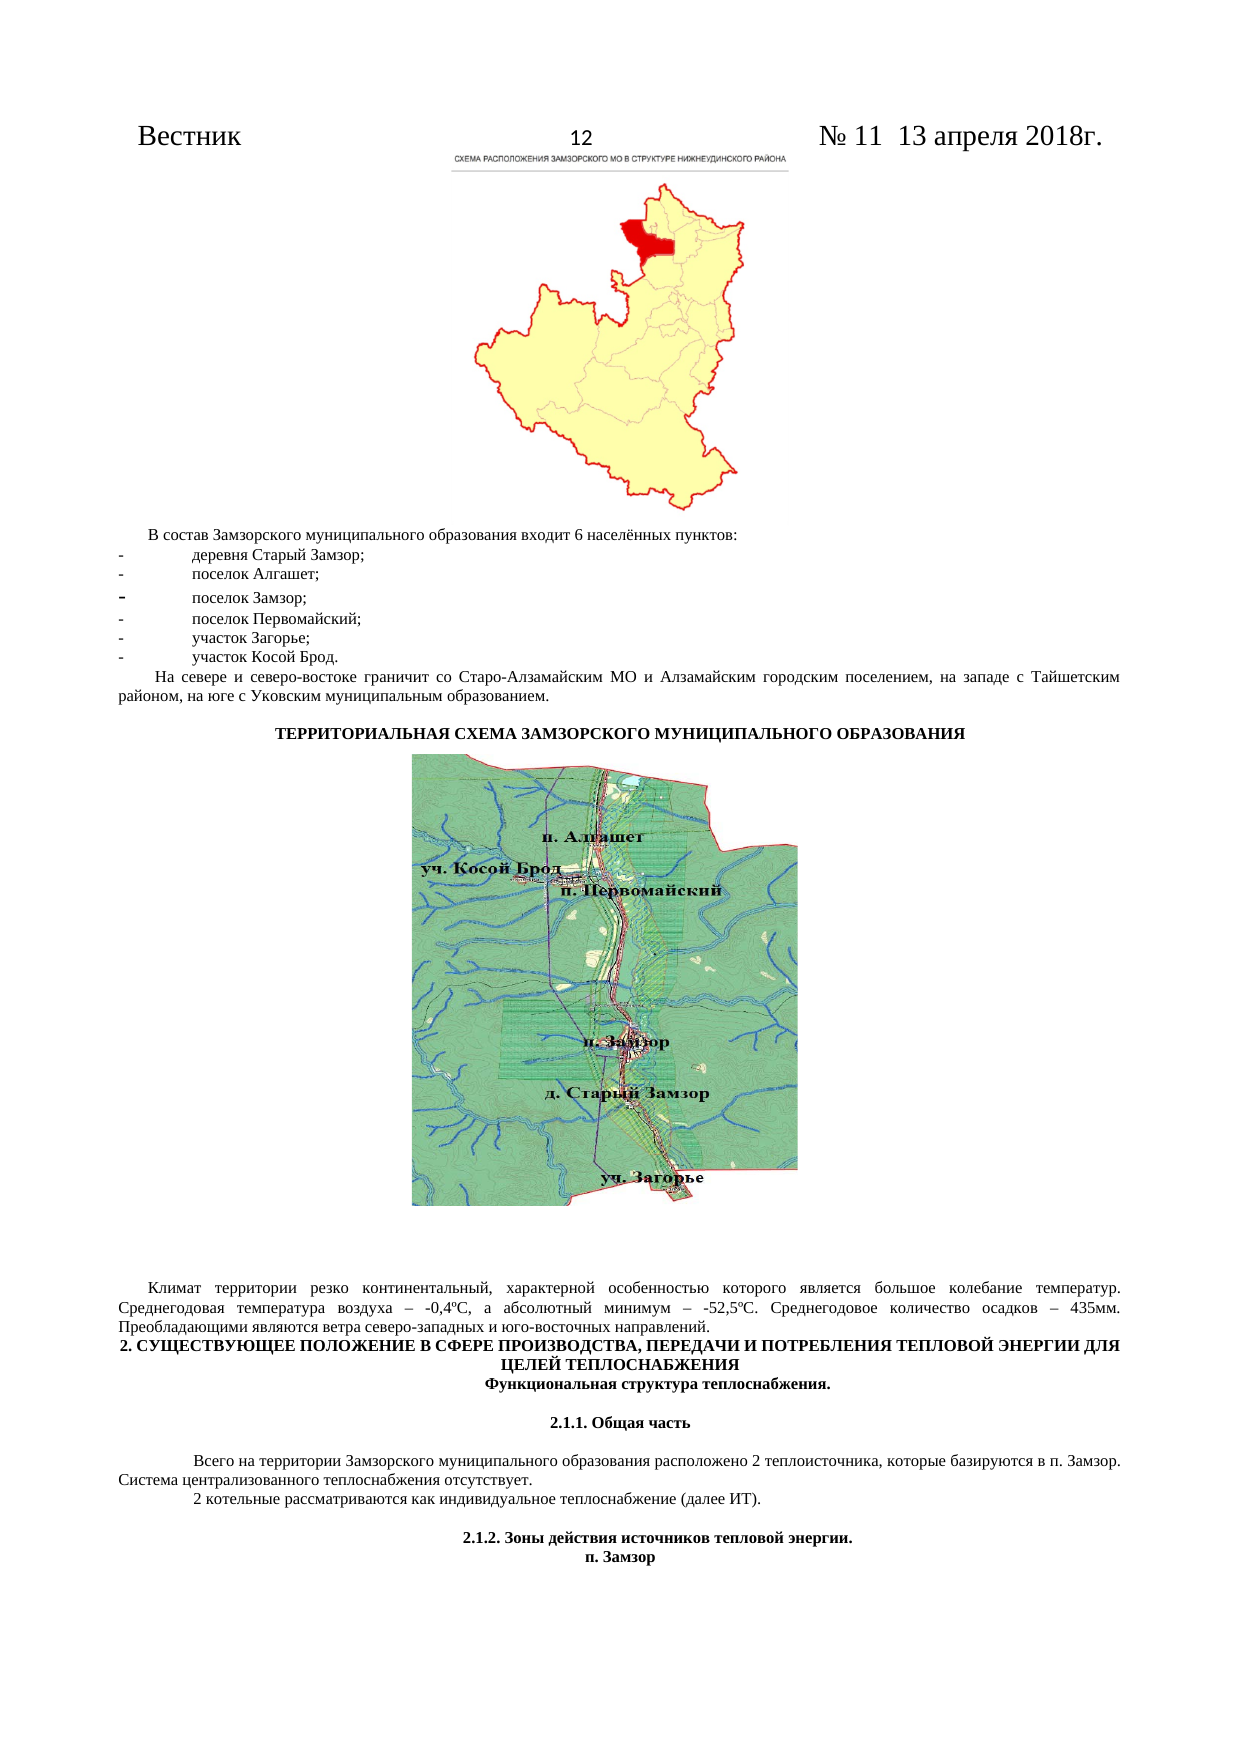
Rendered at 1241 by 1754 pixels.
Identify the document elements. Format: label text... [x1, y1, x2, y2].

text 2 котельные рассматриваются как индивидуальное теплоснабжение (далее ИТ). [118, 1489, 1122, 1508]
text 2.1.1. Общая часть [118, 1412, 1122, 1432]
text Всего на территории Замзорского муниципального образования расположено 2 теплоисточника, которые базируются в п. Замзор. Система централизованного теплоснабжения отсутствует. [118, 1451, 1122, 1489]
list деревня Старый Замзор; [118, 544, 1122, 563]
picture [411, 754, 798, 1206]
list поселок Первомайский; [118, 609, 1122, 628]
list поселок Алгашет; [118, 563, 1122, 583]
list участок Косой Брод. [118, 647, 1122, 666]
picture [451, 151, 789, 526]
text п. Замзор [118, 1547, 1122, 1566]
text В состав Замзорского муниципального образования входит 6 населённых пунктов: [118, 525, 1122, 544]
text Климат территории резко континентальный, характерной особенностью которого является большое колебание температур. Среднегодовая температура воздуха – -0,4ºС, а абсолютный минимум – -52,5ºС. Среднегодовое количество осадков – 435мм. Преобладающими являются ветра северо-западных и юго-восточных направлений. [118, 1278, 1122, 1336]
text ТЕРРИТОРИАЛЬНАЯ СХЕМА ЗАМЗОРСКОГО МУНИЦИПАЛЬНОГО ОБРАЗОВАНИЯ [118, 724, 1122, 743]
list участок Загорье; [118, 628, 1122, 647]
list поселок Замзор; [118, 583, 1122, 609]
text На севере и северо-востоке граничит со Старо-Алзамайским МО и Алзамайским городским поселением, на западе с Тайшетским районом, на юге с Уковским муниципальным образованием. [118, 666, 1122, 705]
subtitle 2. СУЩЕСТВУЮЩЕЕ ПОЛОЖЕНИЕ В СФЕРЕ ПРОИЗВОДСТВА, ПЕРЕДАЧИ И ПОТРЕБЛЕНИЯ ТЕПЛОВОЙ ЭНЕРГИИ ДЛЯ ЦЕЛЕЙ ТЕПЛОСНАБЖЕНИЯ [118, 1336, 1122, 1374]
text 2.1.2. Зоны действия источников тепловой энергии. [118, 1527, 1122, 1547]
list Функциональная структура теплоснабжения. [193, 1374, 1122, 1393]
